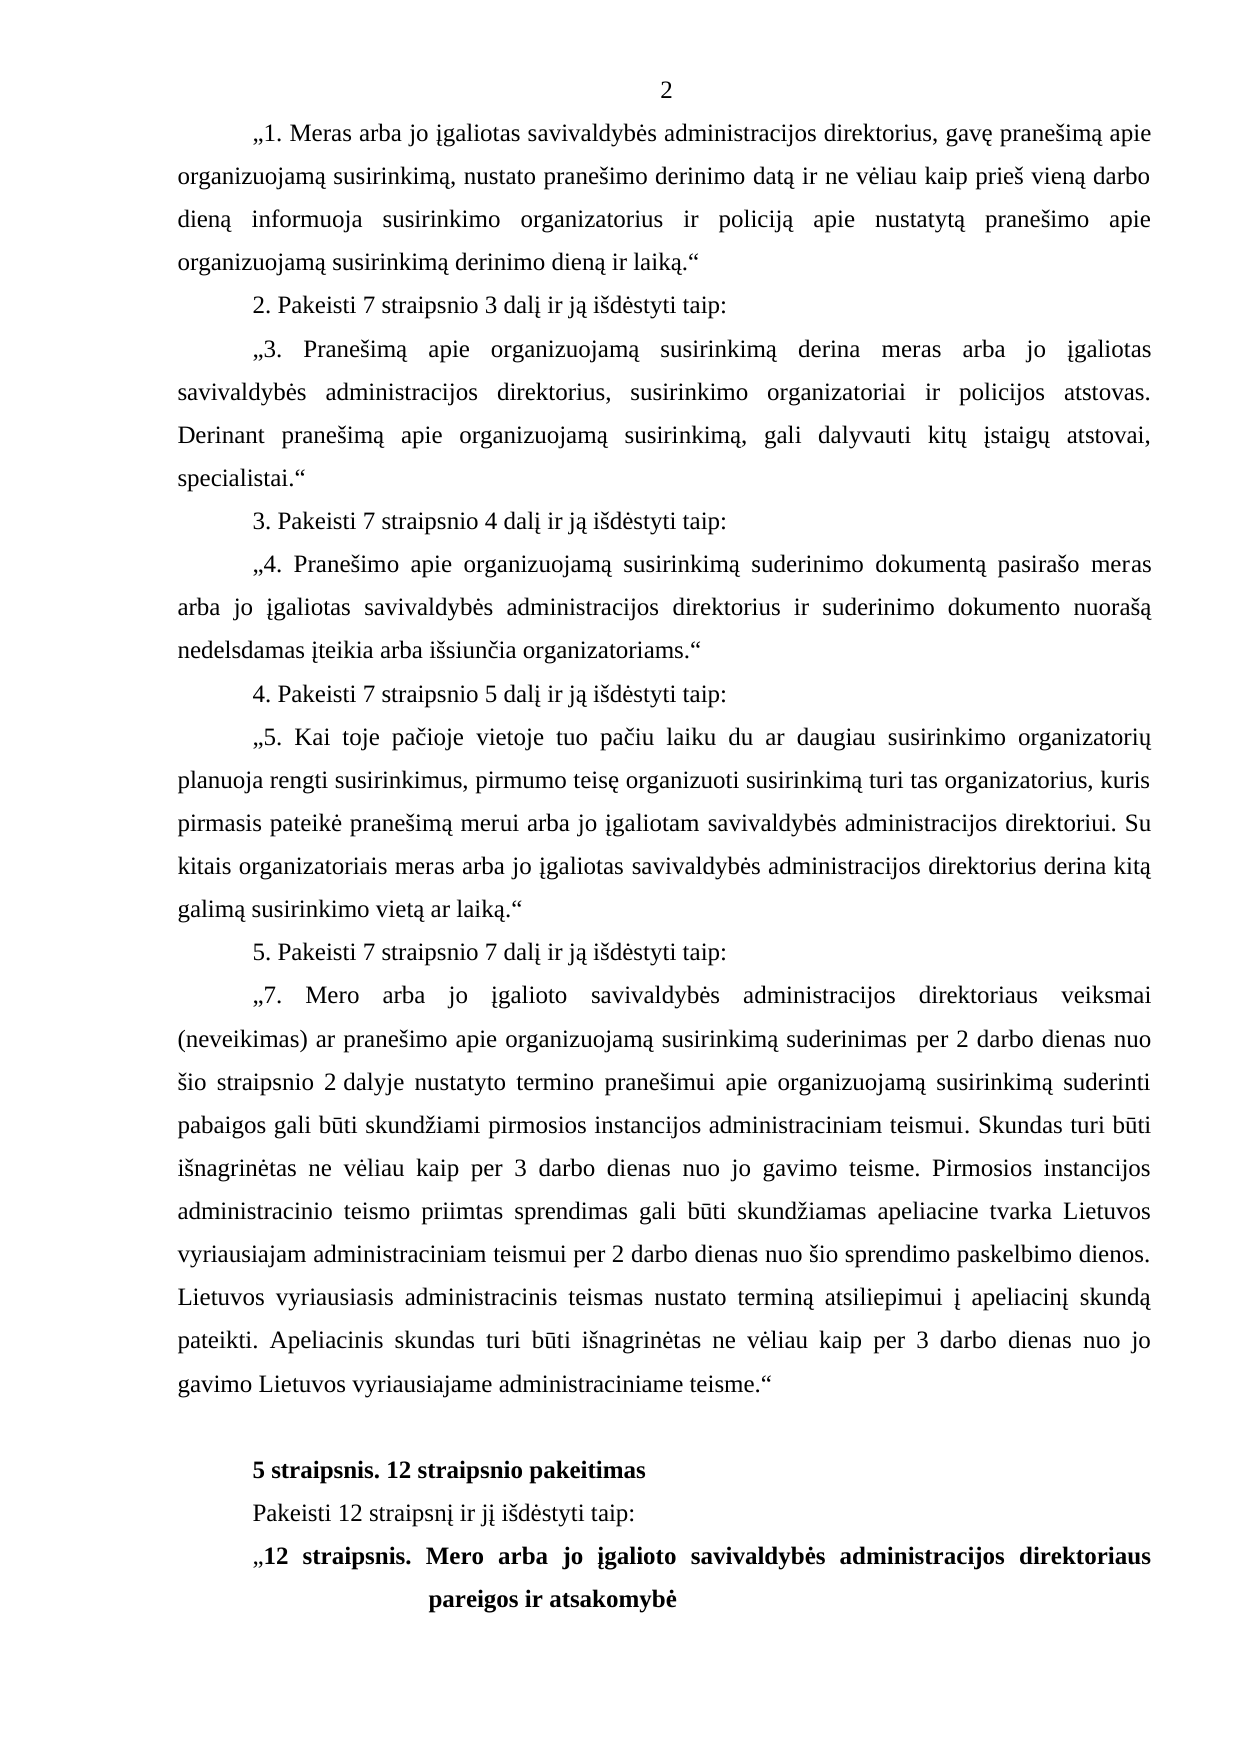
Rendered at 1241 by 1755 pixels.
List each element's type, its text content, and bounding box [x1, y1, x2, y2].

text „1. Meras arba jo įgaliotas savivaldybės administracijos direktorius, gavę pranešimą apie organizuojamą susirinkimą, nustato pranešimo derinimo datą ir ne vėliau kaip prieš vieną darbo dieną informuoja susirinkimo organizatorius ir policiją apie nustatytą pranešimo apie organizuojamą susirinkimą derinimo dieną ir laiką.“ [177, 118, 1152, 276]
text „12 straipsnis. Mero arba jo įgalioto savivaldybės administracijos direktoriaus pareigos ir atsakomybė [252, 1541, 1152, 1613]
text Pakeisti 12 straipsnį ir jį išdėstyti taip: [177, 1498, 1152, 1527]
text 2. Pakeisti 7 straipsnio 3 dalį ir ją išdėstyti taip: [177, 291, 1152, 319]
text 5 straipsnis. 12 straipsnio pakeitimas [177, 1455, 1152, 1484]
text „5. Kai toje pačioje vietoje tuo pačiu laiku du ar daugiau susirinkimo organizatorių planuoja rengti susirinkimus, pirmumo teisę organizuoti susirinkimą turi tas organizatorius, kuris pirmasis pateikė pranešimą merui arba jo įgaliotam savivaldybės administracijos direktoriui. Su kitais organizatoriais meras arba jo įgaliotas savivaldybės administracijos direktorius derina kitą galimą susirinkimo vietą ar laiką.“ [177, 722, 1152, 923]
text 5. Pakeisti 7 straipsnio 7 dalį ir ją išdėstyti taip: [177, 937, 1152, 966]
text 3. Pakeisti 7 straipsnio 4 dalį ir ją išdėstyti taip: [177, 506, 1152, 535]
text 4. Pakeisti 7 straipsnio 5 dalį ir ją išdėstyti taip: [177, 679, 1152, 707]
text „4. Pranešimo apie organizuojamą susirinkimą suderinimo dokumentą pasirašo meras arba jo įgaliotas savivaldybės administracijos direktorius ir suderinimo dokumento nuorašą nedelsdamas įteikia arba išsiunčia organizatoriams.“ [177, 549, 1152, 664]
text „7. Mero arba jo įgalioto savivaldybės administracijos direktoriaus veiksmai (neveikimas) ar pranešimo apie organizuojamą susirinkimą suderinimas per 2 darbo dienas nuo šio straipsnio 2 dalyje nustatyto termino pranešimui apie organizuojamą susirinkimą suderinti pabaigos gali būti skundžiami pirmosios instancijos administraciniam teismui. Skundas turi būti išnagrinėtas ne vėliau kaip per 3 darbo dienas nuo jo gavimo teisme. Pirmosios instancijos administracinio teismo priimtas sprendimas gali būti skundžiamas apeliacine tvarka Lietuvos vyriausiajam administraciniam teismui per 2 darbo dienas nuo šio sprendimo paskelbimo dienos. Lietuvos vyriausiasis administracinis teismas nustato terminą atsiliepimui į apeliacinį skundą pateikti. Apeliacinis skundas turi būti išnagrinėtas ne vėliau kaip per 3 darbo dienas nuo jo gavimo Lietuvos vyriausiajame administraciniame teisme.“ [177, 981, 1152, 1397]
text „3. Pranešimą apie organizuojamą susirinkimą derina meras arba jo įgaliotas savivaldybės administracijos direktorius, susirinkimo organizatoriai ir policijos atstovas. Derinant pranešimą apie organizuojamą susirinkimą, gali dalyvauti kitų įstaigų atstovai, specialistai.“ [177, 334, 1152, 492]
